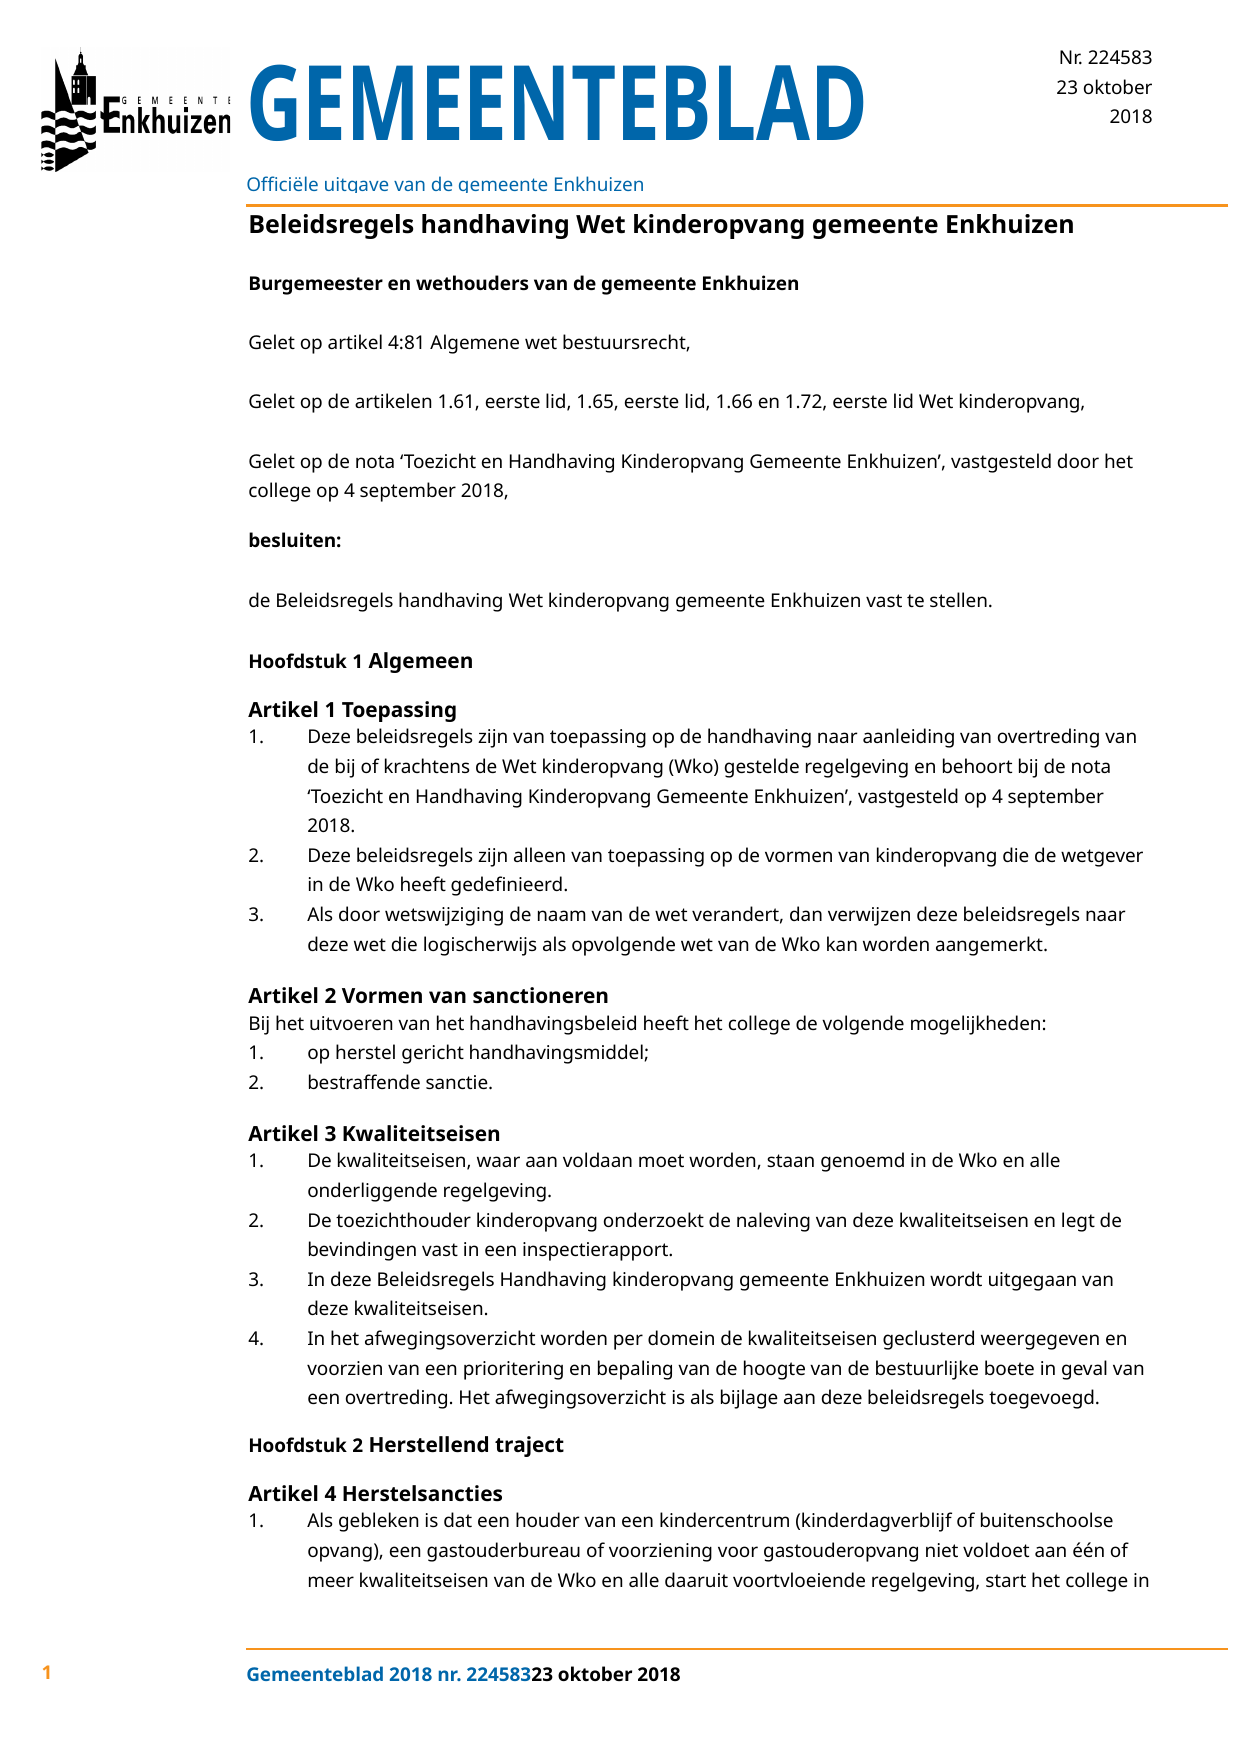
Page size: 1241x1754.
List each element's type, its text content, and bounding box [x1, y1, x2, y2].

text Burgemeester en wethouders van de gemeente Enkhuizen [248, 270, 1152, 296]
list op herstel gericht handhavingsmiddel; [248, 1039, 1152, 1065]
text Hoofdstuk 1 Algemeen [248, 646, 1152, 674]
text Gelet op artikel 4:81 Algemene wet bestuursrecht, [248, 329, 1152, 355]
list Deze beleidsregels zijn van toepassing op de handhaving naar aanleiding van overtreding van de bij of krachtens de Wet kinderopvang (Wko) gestelde regelgeving en behoort bij de nota ‘Toezicht en Handhaving Kinderopvang Gemeente Enkhuizen’, vastgesteld op 4 september 2018. [248, 724, 1152, 838]
list Als door wetswijziging de naam van de wet verandert, dan verwijzen deze beleidsregels naar deze wet die logischerwijs als opvolgende wet van de Wko kan worden aangemerkt. [248, 901, 1152, 957]
list De kwaliteitseisen, waar aan voldaan moet worden, staan genoemd in de Wko en alle onderliggende regelgeving. [248, 1148, 1152, 1203]
text Bij het uitvoeren van het handhavingsbeleid heeft het college de volgende mogelijkheden: [248, 1010, 1152, 1035]
text Artikel 1 Toepassing [248, 695, 1152, 724]
text Hoofdstuk 2 Herstellend traject [248, 1430, 1152, 1458]
text besluiten: [248, 528, 1152, 553]
list Als gebleken is dat een houder van een kindercentrum (kinderdagverblijf of buitenschoolse opvang), een gastouderbureau of voorziening voor gastouderopvang niet voldoet aan één of meer kwaliteitseisen van de Wko en alle daaruit voortvloeiende regelgeving, start het college in [248, 1508, 1152, 1593]
text de Beleidsregels handhaving Wet kinderopvang gemeente Enkhuizen vast te stellen. [248, 587, 1152, 613]
list De toezichthouder kinderopvang onderzoekt de naleving van deze kwaliteitseisen en legt de bevindingen vast in een inspectierapport. [248, 1207, 1152, 1262]
text Gelet op de nota ‘Toezicht en Handhaving Kinderopvang Gemeente Enkhuizen’, vastgesteld door het college op 4 september 2018, [248, 448, 1152, 503]
list Deze beleidsregels zijn alleen van toepassing op de vormen van kinderopvang die de wetgever in de Wko heeft gedefinieerd. [248, 842, 1152, 897]
text Artikel 4 Herstelsancties [248, 1479, 1152, 1508]
text Artikel 2 Vormen van sanctioneren [248, 981, 1152, 1010]
text Artikel 3 Kwaliteitseisen [248, 1119, 1152, 1148]
picture [41, 47, 231, 172]
list In het afwegingsoverzicht worden per domein de kwaliteitseisen geclusterd weergegeven en voorzien van een prioritering en bepaling van de hoogte van de bestuurlijke boete in geval van een overtreding. Het afwegingsoverzicht is als bijlage aan deze beleidsregels toegevoegd. [248, 1325, 1152, 1410]
text Beleidsregels handhaving Wet kinderopvang gemeente Enkhuizen [248, 207, 1152, 241]
list In deze Beleidsregels Handhaving kinderopvang gemeente Enkhuizen wordt uitgegaan van deze kwaliteitseisen. [248, 1266, 1152, 1321]
text Gelet op de artikelen 1.61, eerste lid, 1.65, eerste lid, 1.66 en 1.72, eerste lid Wet kinderopvang, [248, 389, 1152, 414]
list bestraffende sanctie. [248, 1069, 1152, 1094]
